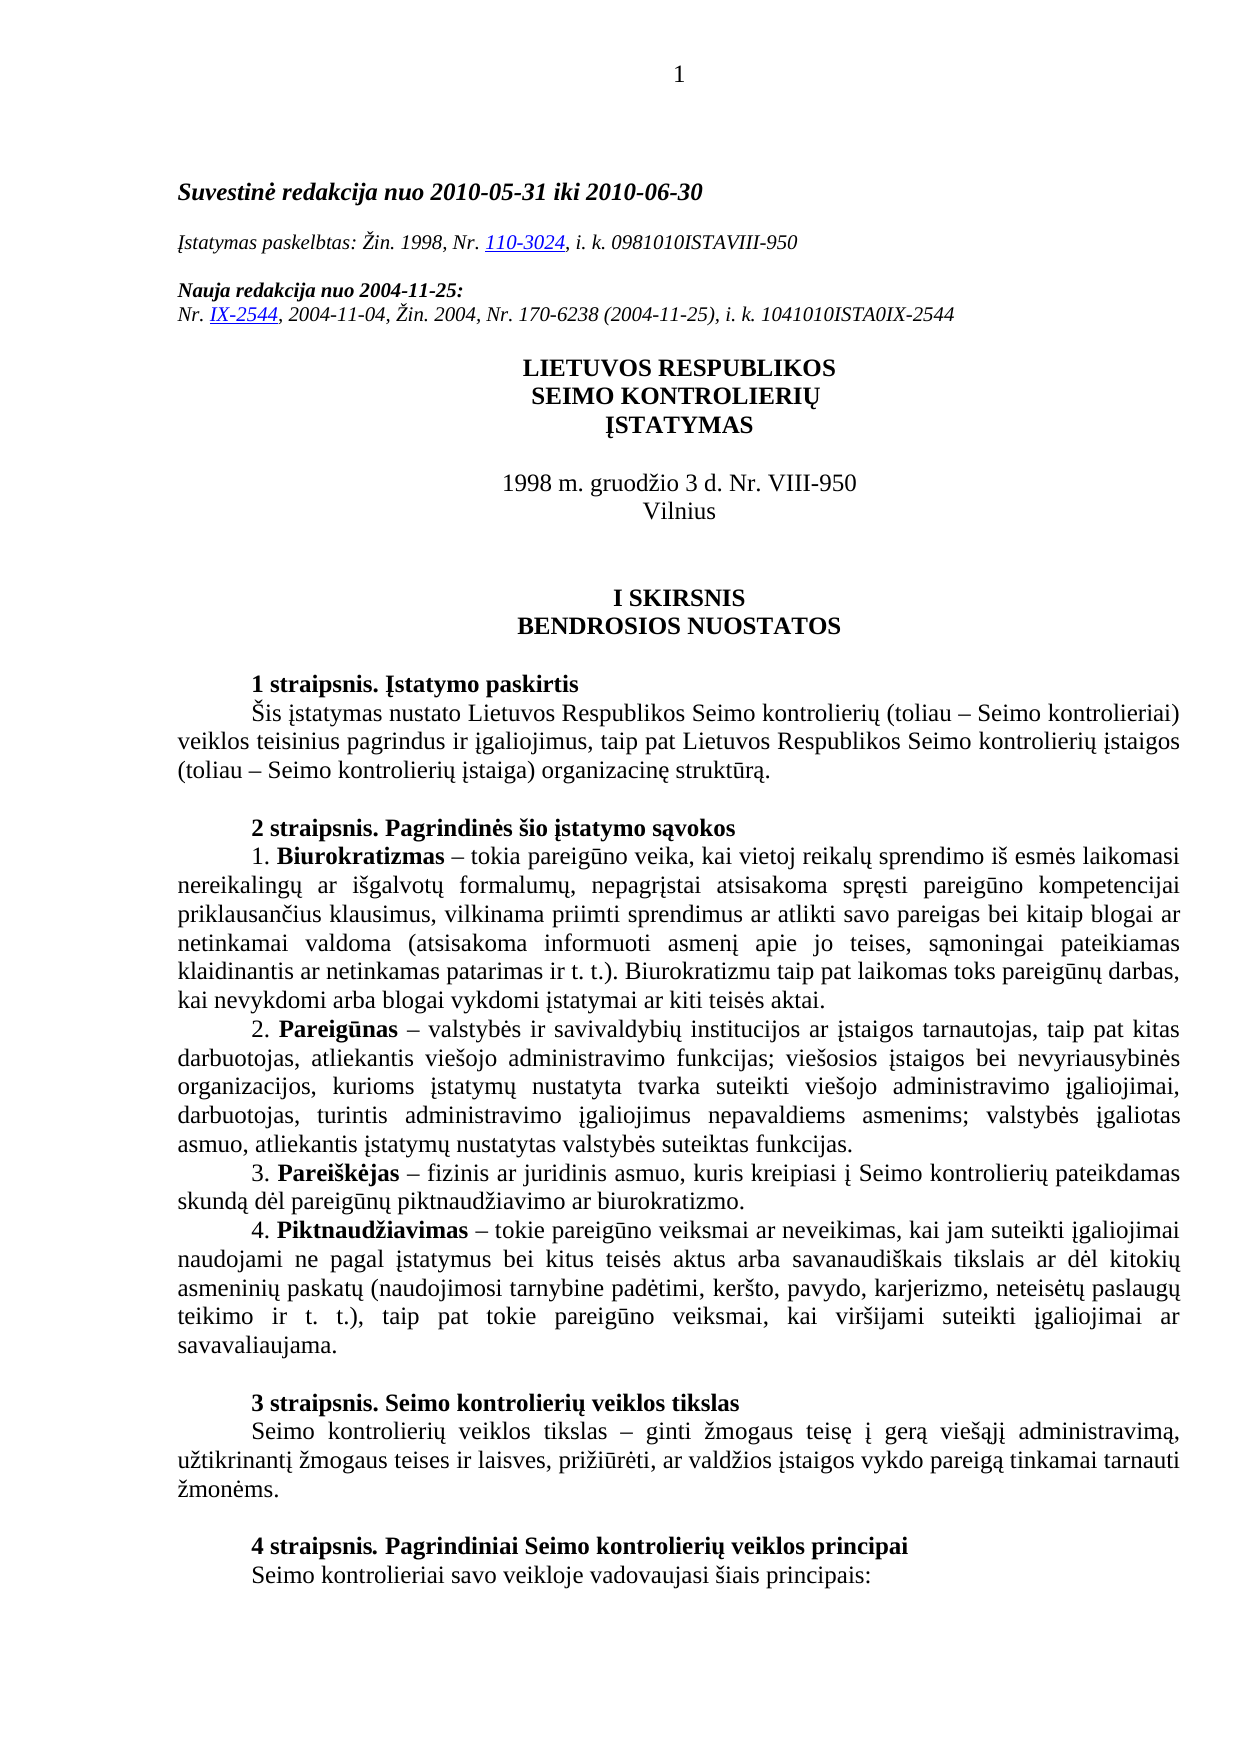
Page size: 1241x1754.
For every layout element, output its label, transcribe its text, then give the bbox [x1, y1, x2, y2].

text 4 straipsnis. Pagrindiniai Seimo kontrolierių veiklos principai [177, 1531, 1181, 1560]
text Suvestinė redakcija nuo 2010-05-31 iki 2010-06-30 [177, 177, 1181, 206]
text 2. Pareigūnas – valstybės ir savivaldybių institucijos ar įstaigos tarnautojas, taip pat kitas darbuotojas, atliekantis viešojo administravimo funkcijas; viešosios įstaigos bei nevyriausybinės organizacijos, kurioms įstatymų nustatyta tvarka suteikti viešojo administravimo įgaliojimai, darbuotojas, turintis administravimo įgaliojimus nepavaldiems asmenims; valstybės įgaliotas asmuo, atliekantis įstatymų nustatytas valstybės suteiktas funkcijas. [177, 1014, 1181, 1158]
text 1 straipsnis. Įstatymo paskirtis [177, 669, 1181, 698]
text Šis įstatymas nustato Lietuvos Respublikos Seimo kontrolierių (toliau – Seimo kontrolieriai) veiklos teisinius pagrindus ir įgaliojimus, taip pat Lietuvos Respublikos Seimo kontrolierių įstaigos (toliau – Seimo kontrolierių įstaiga) organizacinę struktūrą. [177, 698, 1181, 784]
text 4. Piktnaudžiavimas – tokie pareigūno veiksmai ar neveikimas, kai jam suteikti įgaliojimai naudojami ne pagal įstatymus bei kitus teisės aktus arba savanaudiškais tikslais ar dėl kitokių asmeninių paskatų (naudojimosi tarnybine padėtimi, keršto, pavydo, karjerizmo, neteisėtų paslaugų teikimo ir t. t.), taip pat tokie pareigūno veiksmai, kai viršijami suteikti įgaliojimai ar savavaliaujama. [177, 1215, 1181, 1359]
text I SKIRSNIS [177, 583, 1181, 611]
text Nr. IX-2544, 2004-11-04, Žin. 2004, Nr. 170-6238 (2004-11-25), i. k. 1041010ISTA0IX-2544 [177, 302, 1181, 326]
text 1. Biurokratizmas – tokia pareigūno veika, kai vietoj reikalų sprendimo iš esmės laikomasi nereikalingų ar išgalvotų formalumų, nepagrįstai atsisakoma spręsti pareigūno kompetencijai priklausančius klausimus, vilkinama priimti sprendimus ar atlikti savo pareigas bei kitaip blogai ar netinkamai valdoma (atsisakoma informuoti asmenį apie jo teises, sąmoningai pateikiamas klaidinantis ar netinkamas patarimas ir t. t.). Biurokratizmu taip pat laikomas toks pareigūnų darbas, kai nevykdomi arba blogai vykdomi įstatymai ar kiti teisės aktai. [177, 841, 1181, 1014]
text Įstatymas paskelbtas: Žin. 1998, Nr. 110-3024, i. k. 0981010ISTAVIII-950 [177, 230, 1181, 254]
text LIETUVOS RESPUBLIKOS SEIMO KONTROLIERIŲ ĮSTATYMAS [177, 353, 1181, 439]
text Nauja redakcija nuo 2004-11-25: [177, 278, 1181, 302]
text BENDROSIOS NUOSTATOS [177, 611, 1181, 640]
text 3 straipsnis. Seimo kontrolierių veiklos tikslas [177, 1388, 1181, 1416]
text Vilnius [177, 496, 1181, 525]
text 3. Pareiškėjas – fizinis ar juridinis asmuo, kuris kreipiasi į Seimo kontrolierių pateikdamas skundą dėl pareigūnų piktnaudžiavimo ar biurokratizmo. [177, 1158, 1181, 1215]
text 1998 m. gruodžio 3 d. Nr. VIII-950 [177, 468, 1181, 496]
text 2 straipsnis. Pagrindinės šio įstatymo sąvokos [177, 813, 1181, 841]
text Seimo kontrolieriai savo veikloje vadovaujasi šiais principais: [177, 1560, 1181, 1589]
text Seimo kontrolierių veiklos tikslas – ginti žmogaus teisę į gerą viešąjį administravimą, užtikrinantį žmogaus teises ir laisves, prižiūrėti, ar valdžios įstaigos vykdo pareigą tinkamai tarnauti žmonėms. [177, 1416, 1181, 1503]
